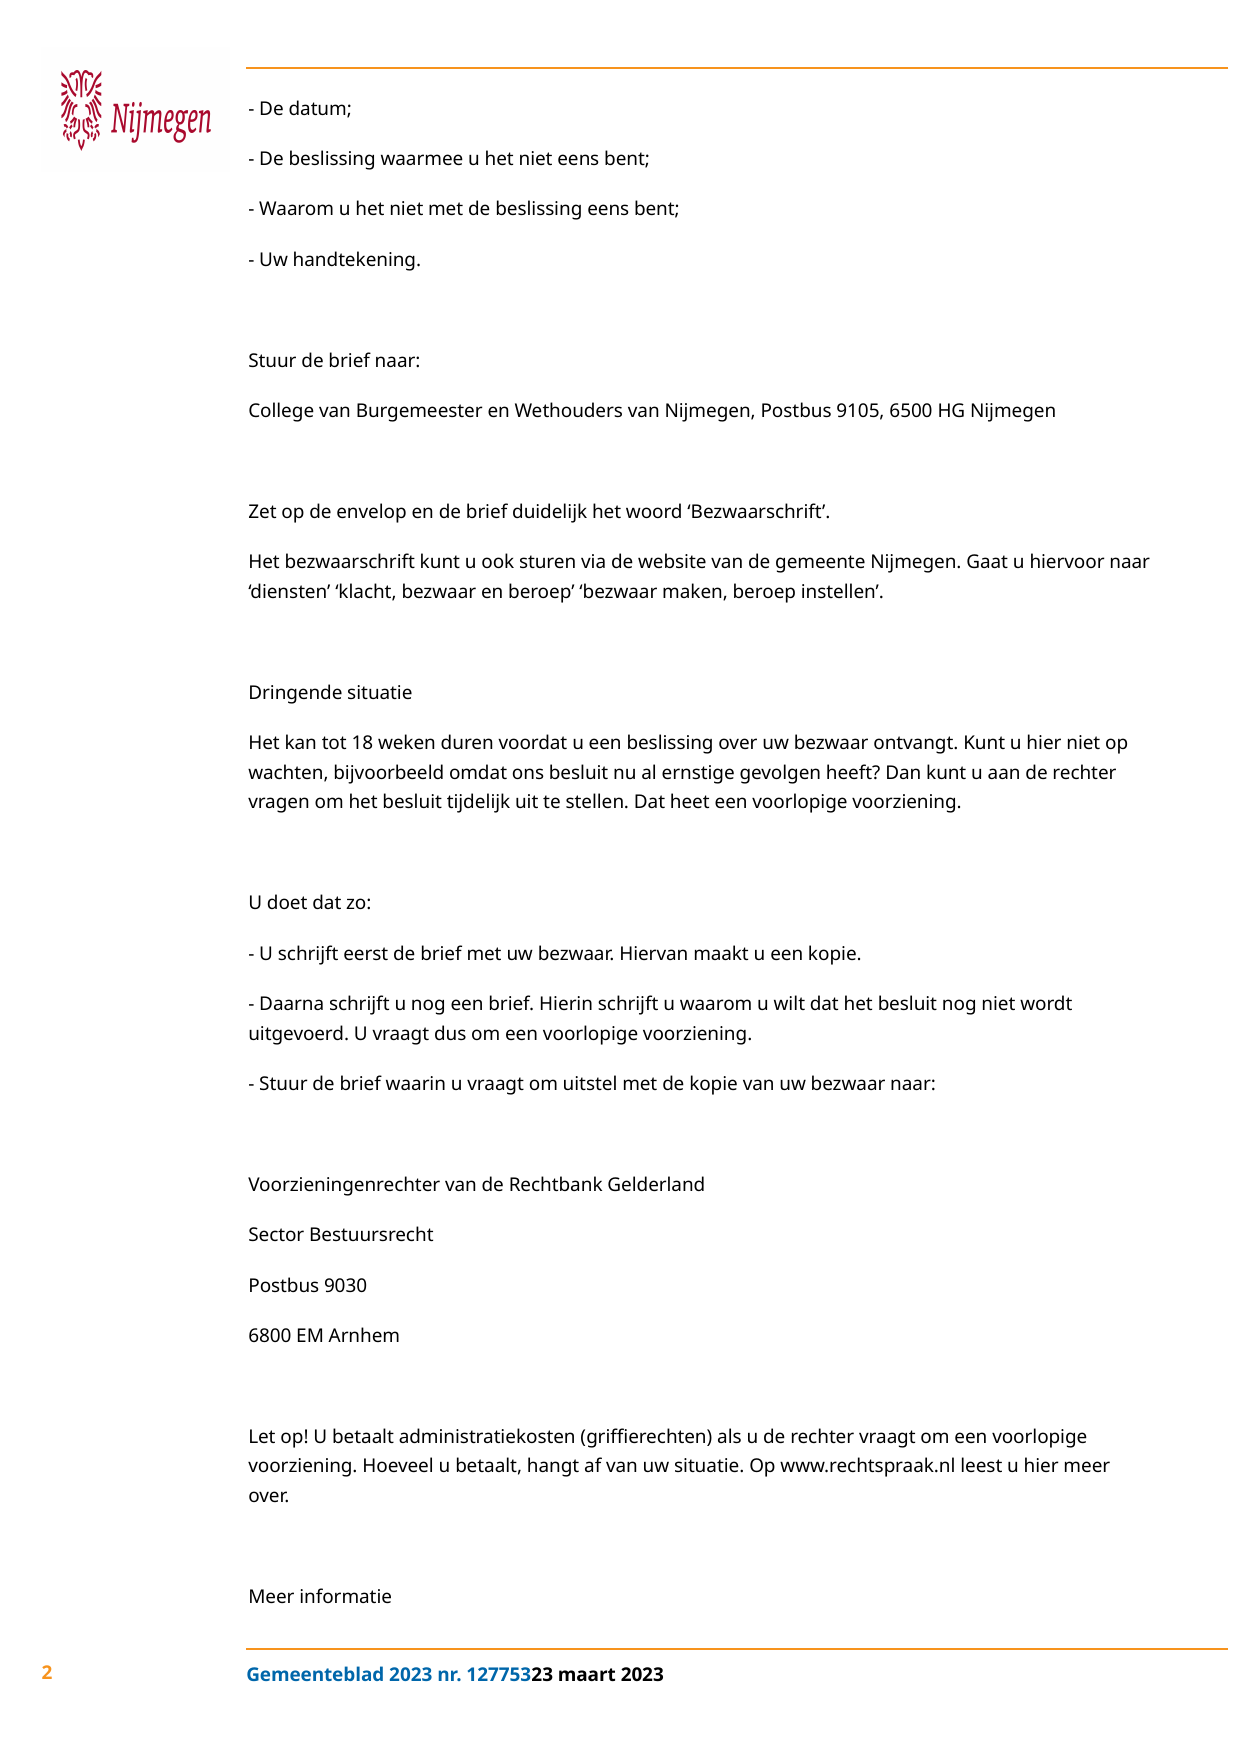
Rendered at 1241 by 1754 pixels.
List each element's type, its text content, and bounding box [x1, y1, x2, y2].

text - De beslissing waarmee u het niet eens bent; [248, 145, 1152, 171]
text Het kan tot 18 weken duren voordat u een beslissing over uw bezwaar ontvangt. Kunt u hier niet op wachten, bijvoorbeeld omdat ons besluit nu al ernstige gevolgen heeft? Dan kunt u aan de rechter vragen om het besluit tijdelijk uit te stellen. Dat heet een voorlopige voorziening. [248, 729, 1152, 814]
text Let op! U betaalt administratiekosten (griffierechten) als u de rechter vraagt om een voorlopige voorziening. Hoeveel u betaalt, hangt af van uw situatie. Op www.rechtspraak.nl leest u hier meer over. [248, 1423, 1152, 1508]
text Voorzieningenrechter van de Rechtbank Gelderland [248, 1171, 1152, 1197]
text Het bezwaarschrift kunt u ook sturen via de website van de gemeente Nijmegen. Gaat u hiervoor naar ‘diensten’ ‘klacht, bezwaar en beroep’ ‘bezwaar maken, beroep instellen’. [248, 548, 1152, 604]
text - Uw handtekening. [248, 246, 1152, 272]
text 6800 EM Arnhem [248, 1322, 1152, 1348]
text - Waarom u het niet met de beslissing eens bent; [248, 196, 1152, 221]
text Meer informatie [248, 1583, 1152, 1609]
text Sector Bestuursrecht [248, 1221, 1152, 1247]
text - Stuur de brief waarin u vraagt om uitstel met de kopie van uw bezwaar naar: [248, 1070, 1152, 1096]
text Dringende situatie [248, 679, 1152, 705]
text - Daarna schrijft u nog een brief. Hierin schrijft u waarom u wilt dat het besluit nog niet wordt uitgevoerd. U vraagt dus om een voorlopige voorziening. [248, 990, 1152, 1046]
text - U schrijft eerst de brief met uw bezwaar. Hiervan maakt u een kopie. [248, 940, 1152, 966]
text Stuur de brief naar: [248, 347, 1152, 373]
text U doet dat zo: [248, 889, 1152, 915]
text Postbus 9030 [248, 1272, 1152, 1298]
text - De datum; [248, 95, 1152, 121]
text College van Burgemeester en Wethouders van Nijmegen, Postbus 9105, 6500 HG Nijmegen [248, 397, 1152, 423]
text Zet op de envelop en de brief duidelijk het woord ‘Bezwaarschrift’. [248, 498, 1152, 524]
picture [41, 47, 231, 172]
